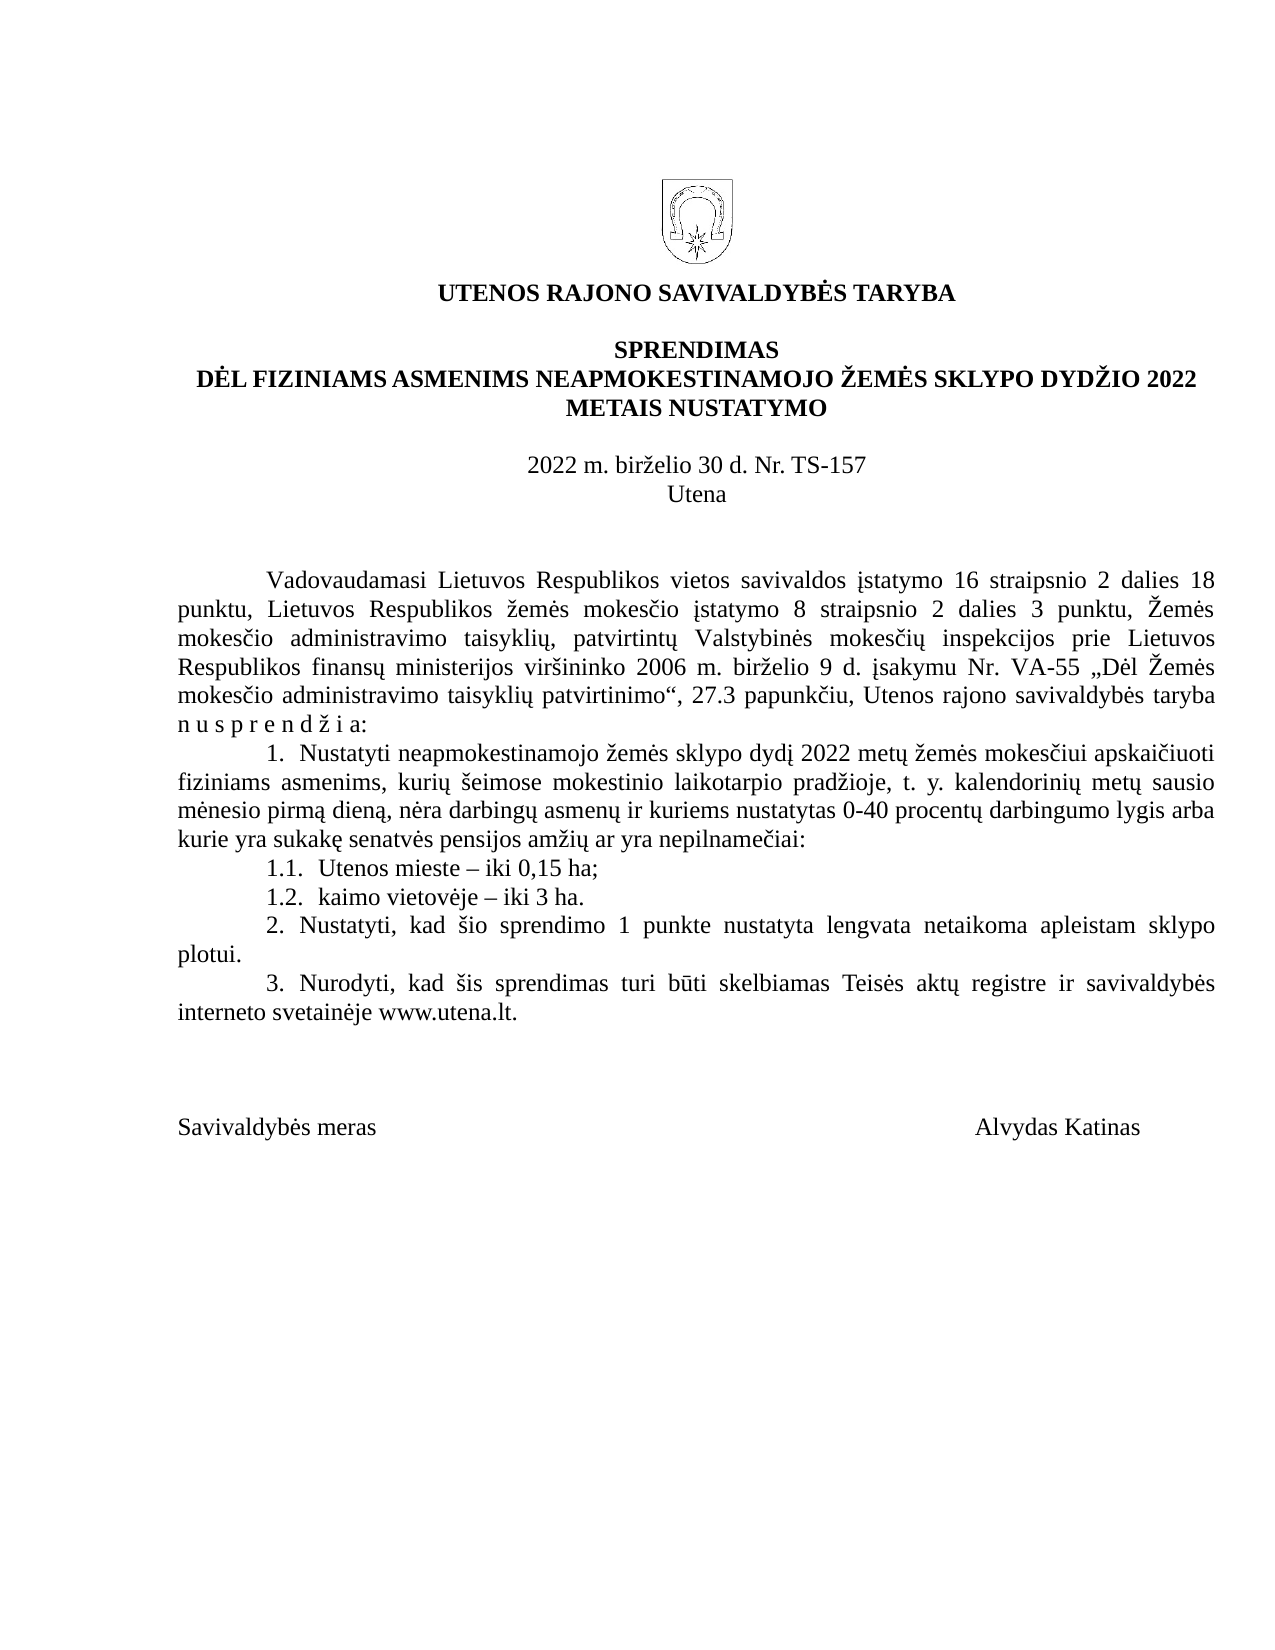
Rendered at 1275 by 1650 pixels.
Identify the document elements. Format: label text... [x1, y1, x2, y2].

text Vadovaudamasi Lietuvos Respublikos vietos savivaldos įstatymo 16 straipsnio 2 dalies 18 punktu, Lietuvos Respublikos žemės mokesčio įstatymo 8 straipsnio 2 dalies 3 punktu, Žemės mokesčio administravimo taisyklių, patvirtintų Valstybinės mokesčių inspekcijos prie Lietuvos Respublikos finansų ministerijos viršininko 2006 m. birželio 9 d. įsakymu Nr. VA-55 „Dėl Žemės mokesčio administravimo taisyklių patvirtinimo“, 27.3 papunkčiu, Utenos rajono savivaldybės taryba nusprendžia: [177, 565, 1216, 738]
text Utena [177, 479, 1216, 508]
text UTENOS RAJONO SAVIVALDYBĖS TARYBA [177, 278, 1216, 307]
text 1.2. kaimo vietovėje – iki 3 ha. [177, 882, 1216, 910]
text 2. Nustatyti, kad šio sprendimo 1 punkte nustatyta lengvata netaikoma apleistam sklypo plotui. [177, 910, 1216, 968]
text SPRENDIMAS [177, 335, 1216, 364]
text 3. Nurodyti, kad šis sprendimas turi būti skelbiamas Teisės aktų registre ir savivaldybės interneto svetainėje www.utena.lt. [177, 968, 1216, 1025]
text 1.1. Utenos mieste – iki 0,15 ha; [177, 853, 1216, 882]
text Savivaldybės meras Alvydas Katinas [177, 1112, 1216, 1140]
text 2022 m. birželio 30 d. Nr. TS-157 [177, 450, 1216, 479]
text DĖL FIZINIAMS ASMENIMS NEAPMOKESTINAMOJO ŽEMĖS SKLYPO DYDŽIO 2022 METAIS NUSTATYMO [177, 364, 1216, 422]
text 1. Nustatyti neapmokestinamojo žemės sklypo dydį 2022 metų žemės mokesčiui apskaičiuoti fiziniams asmenims, kurių šeimose mokestinio laikotarpio pradžioje, t. y. kalendorinių metų sausio mėnesio pirmą dieną, nėra darbingų asmenų ir kuriems nustatytas 0-40 procentų darbingumo lygis arba kurie yra sukakę senatvės pensijos amžių ar yra nepilnamečiai: [177, 738, 1216, 853]
